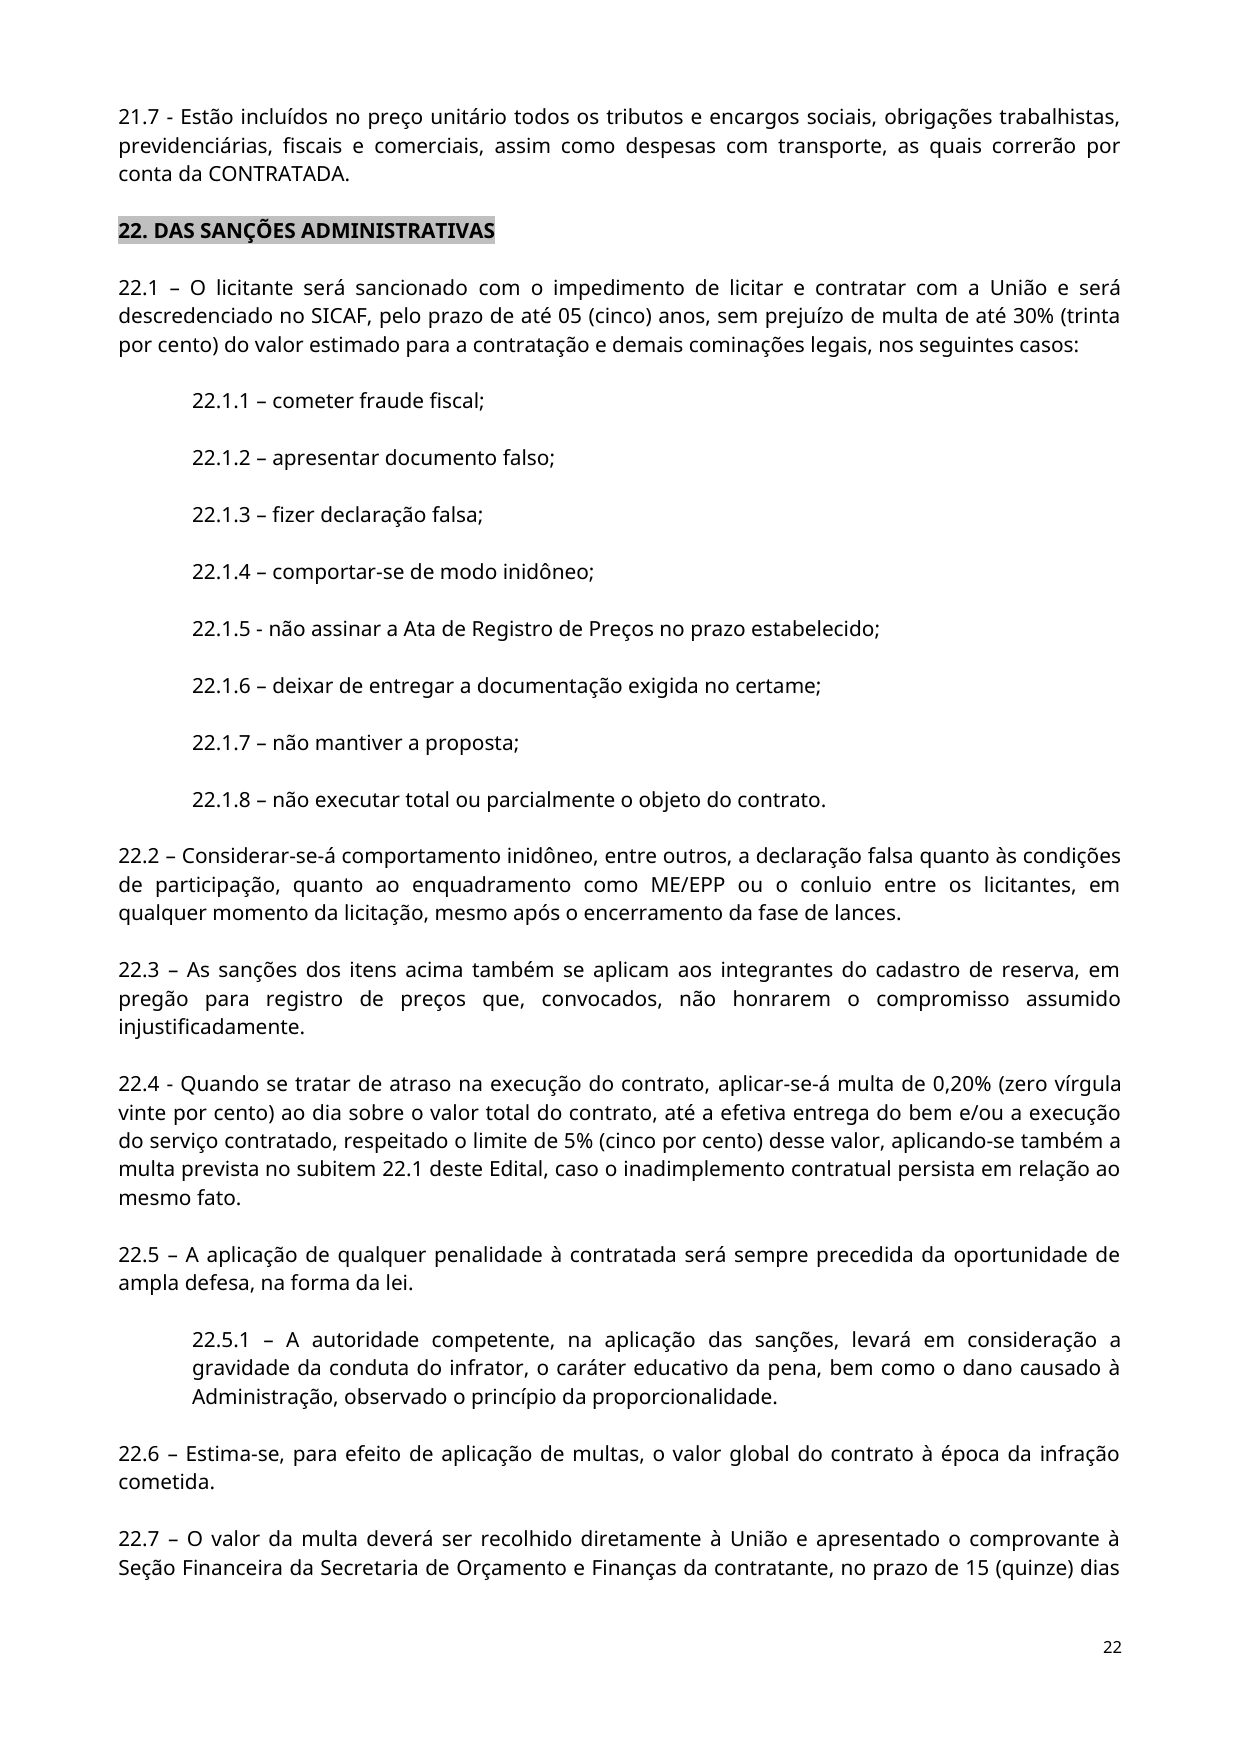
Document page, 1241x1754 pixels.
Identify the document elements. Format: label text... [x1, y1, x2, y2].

text 22.3 – As sanções dos itens acima também se aplicam aos integrantes do cadastro de reserva, em pregão para registro de preços que, convocados, não honrarem o compromisso assumido injustificadamente. [118, 955, 1122, 1041]
text 22. DAS SANÇÕES ADMINISTRATIVAS [118, 216, 1122, 244]
text 22.1.8 – não executar total ou parcialmente o objeto do contrato. [192, 785, 1122, 813]
text 22.1.1 – cometer fraude fiscal; [192, 387, 1122, 415]
text 22.5 – A aplicação de qualquer penalidade à contratada será sempre precedida da oportunidade de ampla defesa, na forma da lei. [118, 1240, 1122, 1297]
text 21.7 - Estão incluídos no preço unitário todos os tributos e encargos sociais, obrigações trabalhistas, previdenciárias, fiscais e comerciais, assim como despesas com transporte, as quais correrão por conta da CONTRATADA. [118, 102, 1122, 188]
text 22.5.1 – A autoridade competente, na aplicação das sanções, levará em consideração a gravidade da conduta do infrator, o caráter educativo da pena, bem como o dano causado à Administração, observado o princípio da proporcionalidade. [192, 1325, 1122, 1410]
text 22.7 – O valor da multa deverá ser recolhido diretamente à União e apresentado o comprovante à Seção Financeira da Secretaria de Orçamento e Finanças da contratante, no prazo de 15 (quinze) dias [118, 1524, 1122, 1581]
text 22.4 - Quando se tratar de atraso na execução do contrato, aplicar-se-á multa de 0,20% (zero vírgula vinte por cento) ao dia sobre o valor total do contrato, até a efetiva entrega do bem e/ou a execução do serviço contratado, respeitado o limite de 5% (cinco por cento) desse valor, aplicando-se também a multa prevista no subitem 22.1 deste Edital, caso o inadimplemento contratual persista em relação ao mesmo fato. [118, 1069, 1122, 1211]
text 22.6 – Estima-se, para efeito de aplicação de multas, o valor global do contrato à época da infração cometida. [118, 1439, 1122, 1496]
text 22.1.3 – fizer declaração falsa; [192, 500, 1122, 529]
text 22.1 – O licitante será sancionado com o impedimento de licitar e contratar com a União e será descredenciado no SICAF, pelo prazo de até 05 (cinco) anos, sem prejuízo de multa de até 30% (trinta por cento) do valor estimado para a contratação e demais cominações legais, nos seguintes casos: [118, 273, 1122, 358]
text 22.1.7 – não mantiver a proposta; [192, 728, 1122, 756]
text 22.1.6 – deixar de entregar a documentação exigida no certame; [192, 671, 1122, 699]
text 22.1.2 – apresentar documento falso; [192, 443, 1122, 472]
text 22.2 – Considerar-se-á comportamento inidôneo, entre outros, a declaração falsa quanto às condições de participação, quanto ao enquadramento como ME/EPP ou o conluio entre os licitantes, em qualquer momento da licitação, mesmo após o encerramento da fase de lances. [118, 842, 1122, 927]
text 22.1.5 - não assinar a Ata de Registro de Preços no prazo estabelecido; [192, 614, 1122, 643]
text 22.1.4 – comportar-se de modo inidôneo; [192, 557, 1122, 586]
